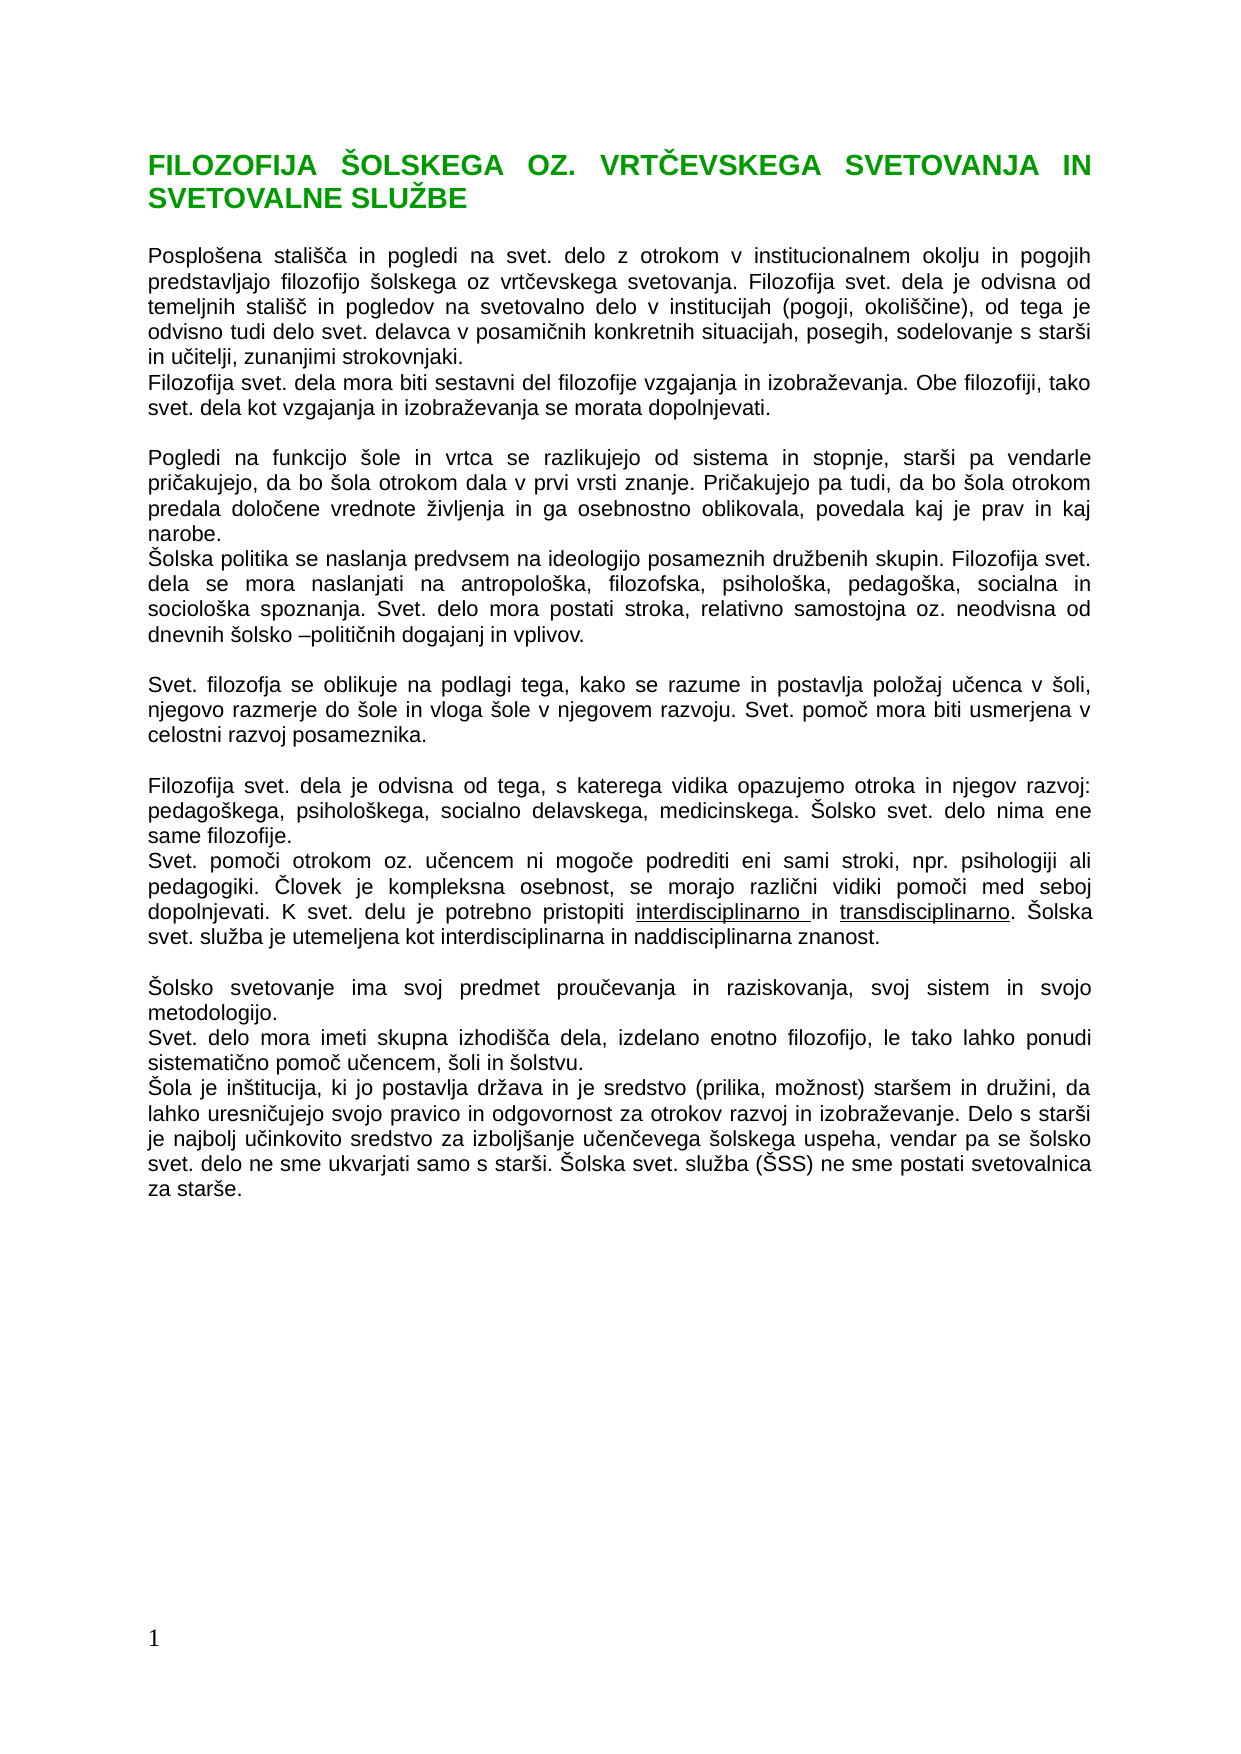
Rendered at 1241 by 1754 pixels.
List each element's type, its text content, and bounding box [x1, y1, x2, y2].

text Šolsko svetovanje ima svoj predmet proučevanja in raziskovanja, svoj sistem in svojo metodologijo. [148, 974, 1093, 1025]
text Svet. delo mora imeti skupna izhodišča dela, izdelano enotno filozofijo, le tako lahko ponudi sistematično pomoč učencem, šoli in šolstvu. [148, 1025, 1093, 1075]
text Šolska politika se naslanja predvsem na ideologijo posameznih družbenih skupin. Filozofija svet. dela se mora naslanjati na antropološka, filozofska, psihološka, pedagoška, socialna in sociološka spoznanja. Svet. delo mora postati stroka, relativno samostojna oz. neodvisna od dnevnih šolsko –političnih dogajanj in vplivov. [148, 546, 1093, 647]
text Šola je inštitucija, ki jo postavlja država in je sredstvo (prilika, možnost) staršem in družini, da lahko uresničujejo svojo pravico in odgovornost za otrokov razvoj in izobraževanje. Delo s starši je najbolj učinkovito sredstvo za izboljšanje učenčevega šolskega uspeha, vendar pa se šolsko svet. delo ne sme ukvarjati samo s starši. Šolska svet. služba (ŠSS) ne sme postati svetovalnica za starše. [148, 1075, 1093, 1201]
text Svet. pomoči otrokom oz. učencem ni mogoče podrediti eni sami stroki, npr. psihologiji ali pedagogiki. Človek je kompleksna osebnost, se morajo različni vidiki pomoči med seboj dopolnjevati. K svet. delu je potrebno pristopiti interdisciplinarno in transdisciplinarno. Šolska svet. služba je utemeljena kot interdisciplinarna in naddisciplinarna znanost. [148, 848, 1093, 949]
text Pogledi na funkcijo šole in vrtca se razlikujejo od sistema in stopnje, starši pa vendarle pričakujejo, da bo šola otrokom dala v prvi vrsti znanje. Pričakujejo pa tudi, da bo šola otrokom predala določene vrednote življenja in ga osebnostno oblikovala, povedala kaj je prav in kaj narobe. [148, 445, 1093, 546]
text Filozofija svet. dela mora biti sestavni del filozofije vzgajanja in izobraževanja. Obe filozofiji, tako svet. dela kot vzgajanja in izobraževanja se morata dopolnjevati. [148, 369, 1093, 420]
text Posplošena stališča in pogledi na svet. delo z otrokom v institucionalnem okolju in pogojih predstavljajo filozofijo šolskega oz vrtčevskega svetovanja. Filozofija svet. dela je odvisna od temeljnih stališč in pogledov na svetovalno delo v institucijah (pogoji, okoliščine), od tega je odvisno tudi delo svet. delavca v posamičnih konkretnih situacijah, posegih, sodelovanje s starši in učitelji, zunanjimi strokovnjaki. [148, 243, 1093, 369]
text Filozofija svet. dela je odvisna od tega, s katerega vidika opazujemo otroka in njegov razvoj: pedagoškega, psihološkega, socialno delavskega, medicinskega. Šolsko svet. delo nima ene same filozofije. [148, 773, 1093, 848]
text FILOZOFIJA ŠOLSKEGA OZ. VRTČEVSKEGA SVETOVANJA IN SVETOVALNE SLUŽBE [148, 148, 1093, 215]
text Svet. filozofja se oblikuje na podlagi tega, kako se razume in postavlja položaj učenca v šoli, njegovo razmerje do šole in vloga šole v njegovem razvoju. Svet. pomoč mora biti usmerjena v celostni razvoj posameznika. [148, 672, 1093, 748]
